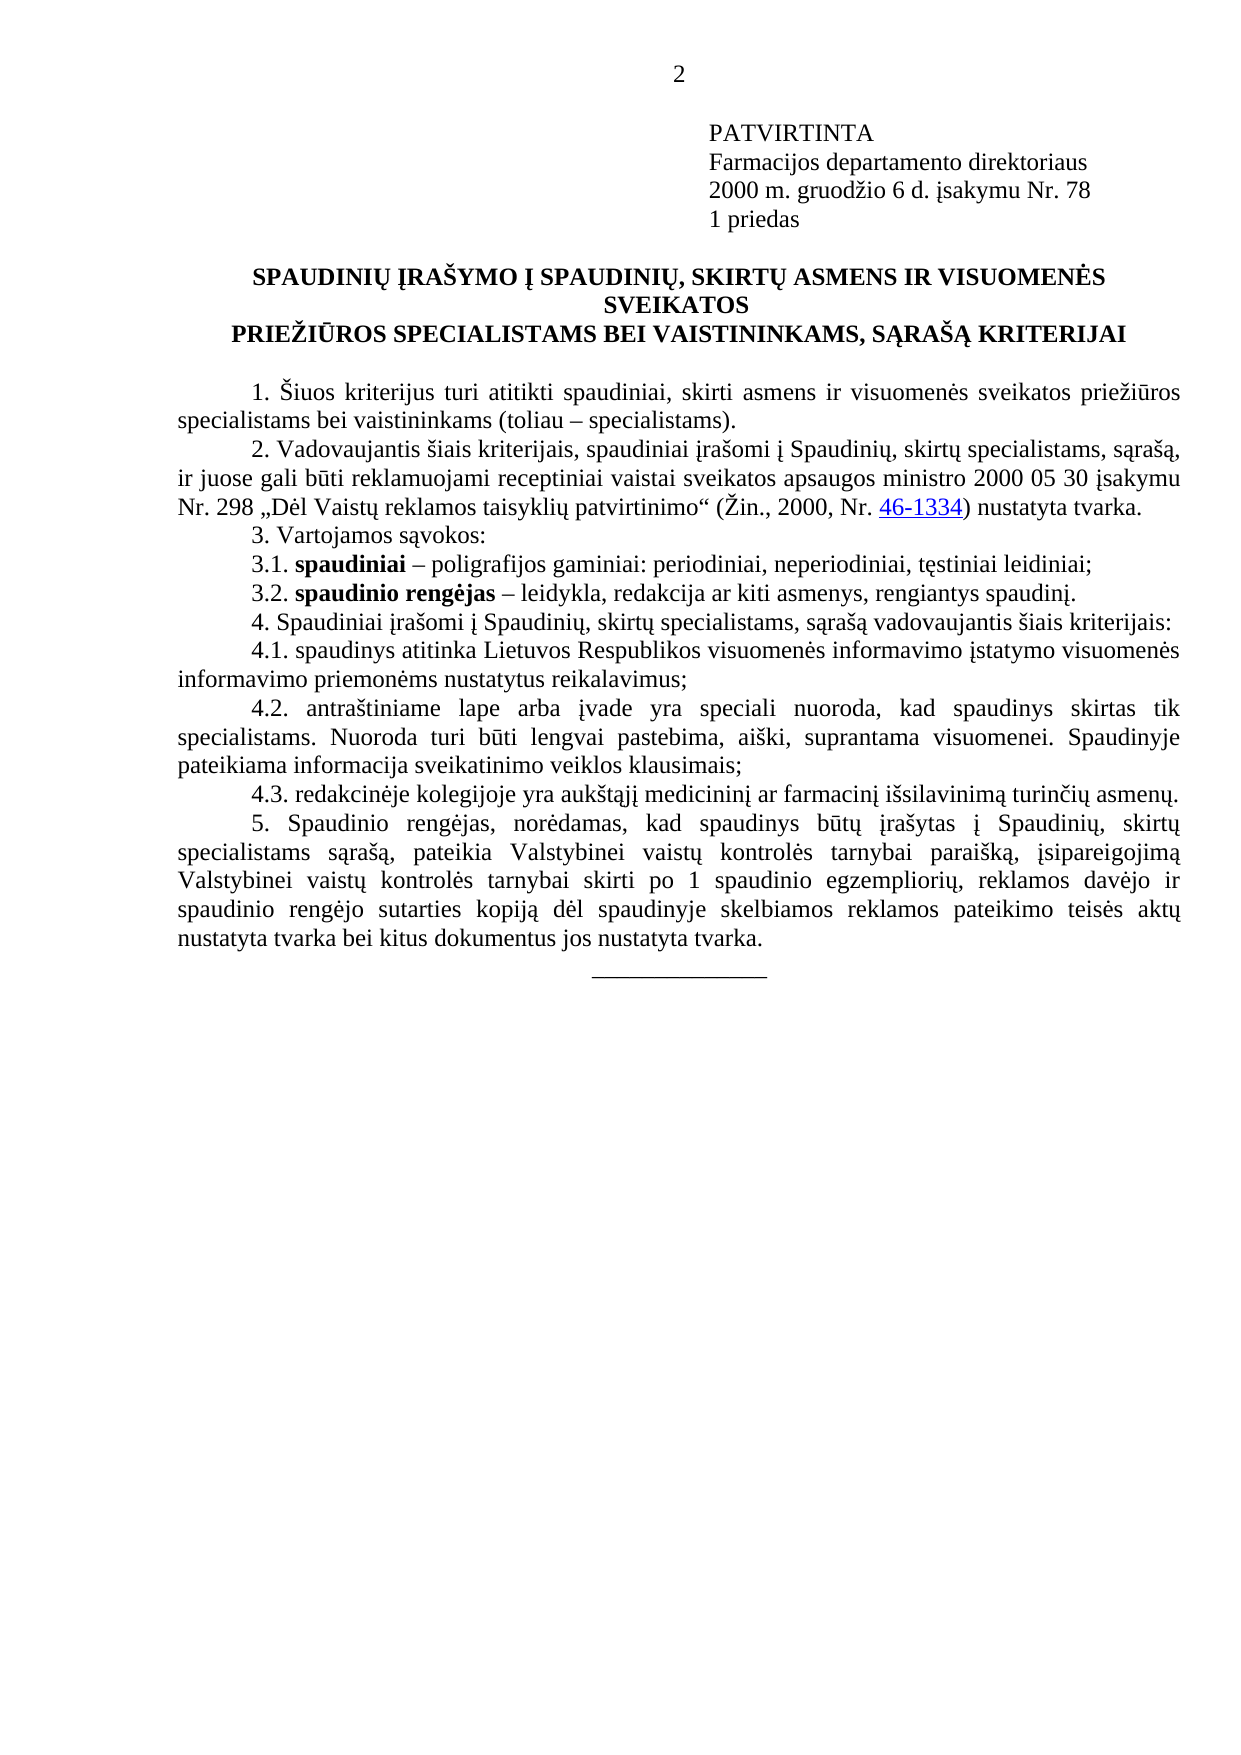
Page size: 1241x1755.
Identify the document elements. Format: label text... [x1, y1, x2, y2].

text Farmacijos departamento direktoriaus [177, 147, 1181, 176]
text 4.2. antraštiniame lape arba įvade yra speciali nuoroda, kad spaudinys skirtas tik specialistams. Nuoroda turi būti lengvai pastebima, aiški, suprantama visuomenei. Spaudinyje pateikiama informacija sveikatinimo veiklos klausimais; [177, 693, 1181, 779]
text 4. Spaudiniai įrašomi į Spaudinių, skirtų specialistams, sąrašą vadovaujantis šiais kriterijais: [177, 607, 1181, 636]
text 3.1. spaudiniai – poligrafijos gaminiai: periodiniai, neperiodiniai, tęstiniai leidiniai; [177, 549, 1181, 578]
text PRIEŽIŪROS SPECIALISTAMS BEI VAISTININKAMS, SĄRAŠĄ KRITERIJAI [177, 319, 1181, 348]
text SPAUDINIŲ ĮRAŠYMO Į SPAUDINIŲ, SKIRTŲ ASMENS IR VISUOMENĖS SVEIKATOS [177, 262, 1181, 319]
text 5. Spaudinio rengėjas, norėdamas, kad spaudinys būtų įrašytas į Spaudinių, skirtų specialistams sąrašą, pateikia Valstybinei vaistų kontrolės tarnybai paraišką, įsipareigojimą Valstybinei vaistų kontrolės tarnybai skirti po 1 spaudinio egzempliorių, reklamos davėjo ir spaudinio rengėjo sutarties kopiją dėl spaudinyje skelbiamos reklamos pateikimo teisės aktų nustatyta tvarka bei kitus dokumentus jos nustatyta tvarka. [177, 808, 1181, 952]
text 1 priedas [177, 204, 1181, 233]
text PATVIRTINTA [177, 118, 1181, 147]
text ______________ [177, 952, 1181, 981]
text 3.2. spaudinio rengėjas – leidykla, redakcija ar kiti asmenys, rengiantys spaudinį. [177, 578, 1181, 607]
text 2. Vadovaujantis šiais kriterijais, spaudiniai įrašomi į Spaudinių, skirtų specialistams, sąrašą, ir juose gali būti reklamuojami receptiniai vaistai sveikatos apsaugos ministro 2000 05 30 įsakymu Nr. 298 „Dėl Vaistų reklamos taisyklių patvirtinimo“ (Žin., 2000, Nr. 46-1334) nustatyta tvarka. [177, 434, 1181, 521]
text 3. Vartojamos sąvokos: [177, 521, 1181, 549]
text 1. Šiuos kriterijus turi atitikti spaudiniai, skirti asmens ir visuomenės sveikatos priežiūros specialistams bei vaistininkams (toliau – specialistams). [177, 377, 1181, 434]
text 2000 m. gruodžio 6 d. įsakymu Nr. 78 [177, 176, 1181, 204]
text 4.3. redakcinėje kolegijoje yra aukštąjį medicininį ar farmacinį išsilavinimą turinčių asmenų. [177, 779, 1181, 808]
text 4.1. spaudinys atitinka Lietuvos Respublikos visuomenės informavimo įstatymo visuomenės informavimo priemonėms nustatytus reikalavimus; [177, 636, 1181, 693]
